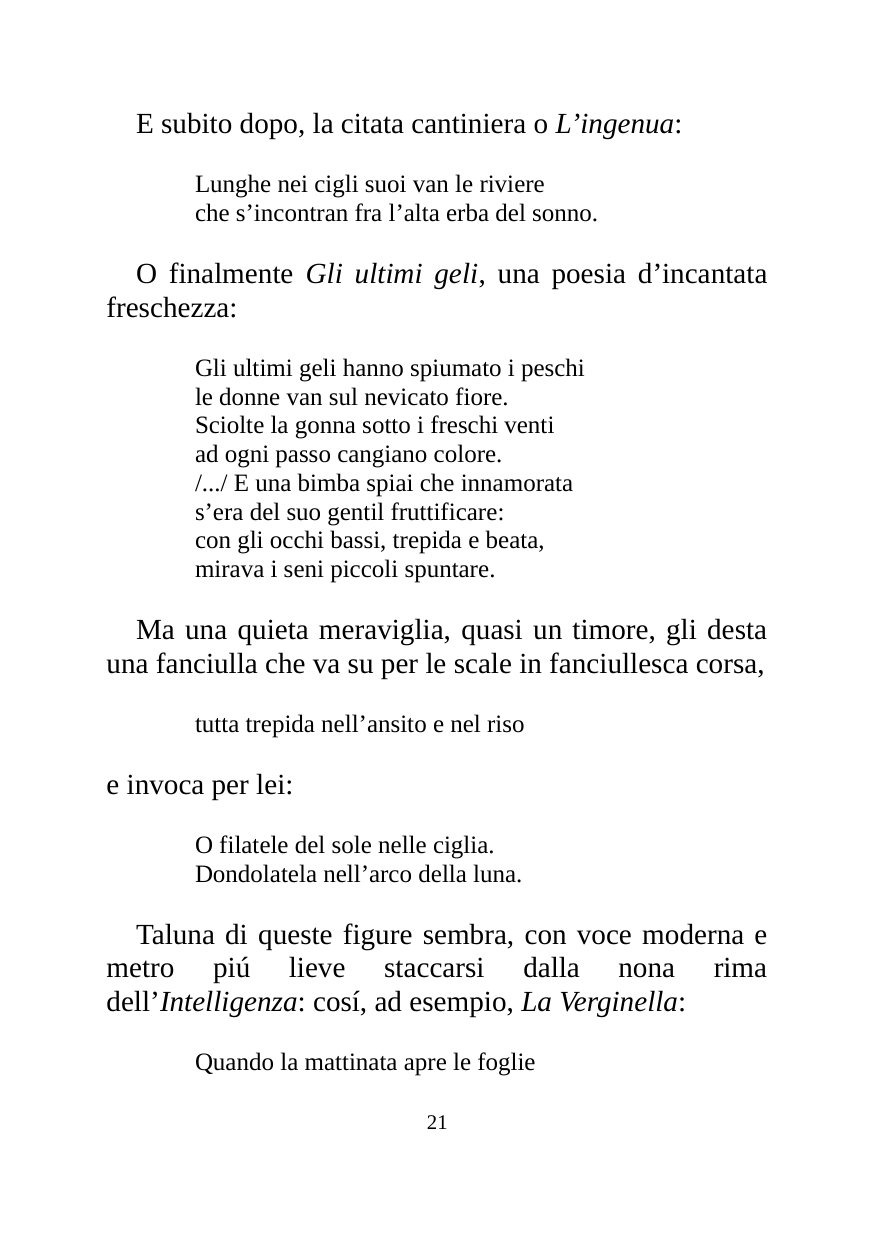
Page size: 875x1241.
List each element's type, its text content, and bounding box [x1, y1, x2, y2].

text Quando la mattinata apre le foglie [195, 1047, 768, 1076]
text e invoca per lei: [106, 767, 768, 801]
text Taluna di queste figure sembra, con voce moderna e metro piú lieve staccarsi dalla nona rima dell’Intelligenza: cosí, ad esempio, La Verginella: [106, 917, 768, 1018]
text Gli ultimi geli hanno spiumato i peschi le donne van sul nevicato fiore. Sciolte la gonna sotto i freschi venti ad ogni passo cangiano colore. /.../ E una bimba spiai che innamorata s’era del suo gentil fruttificare: con gli occhi bassi, trepida e beata, mirava i seni piccoli spuntare. [195, 353, 768, 583]
text Ma una quieta meraviglia, quasi un timore, gli desta una fanciulla che va su per le scale in fanciullesca corsa, [106, 612, 768, 679]
text Lunghe nei cigli suoi van le riviere che s’incontran fra l’alta erba del sonno. [195, 169, 768, 227]
text O filatele del sole nelle ciglia. Dondolatela nell’arco della luna. [195, 830, 768, 888]
text O finalmente Gli ultimi geli, una poesia d’incantata freschezza: [106, 256, 768, 323]
text E subito dopo, la citata cantiniera o L’ingenua: [106, 106, 768, 140]
text tutta trepida nell’ansito e nel riso [195, 709, 768, 738]
